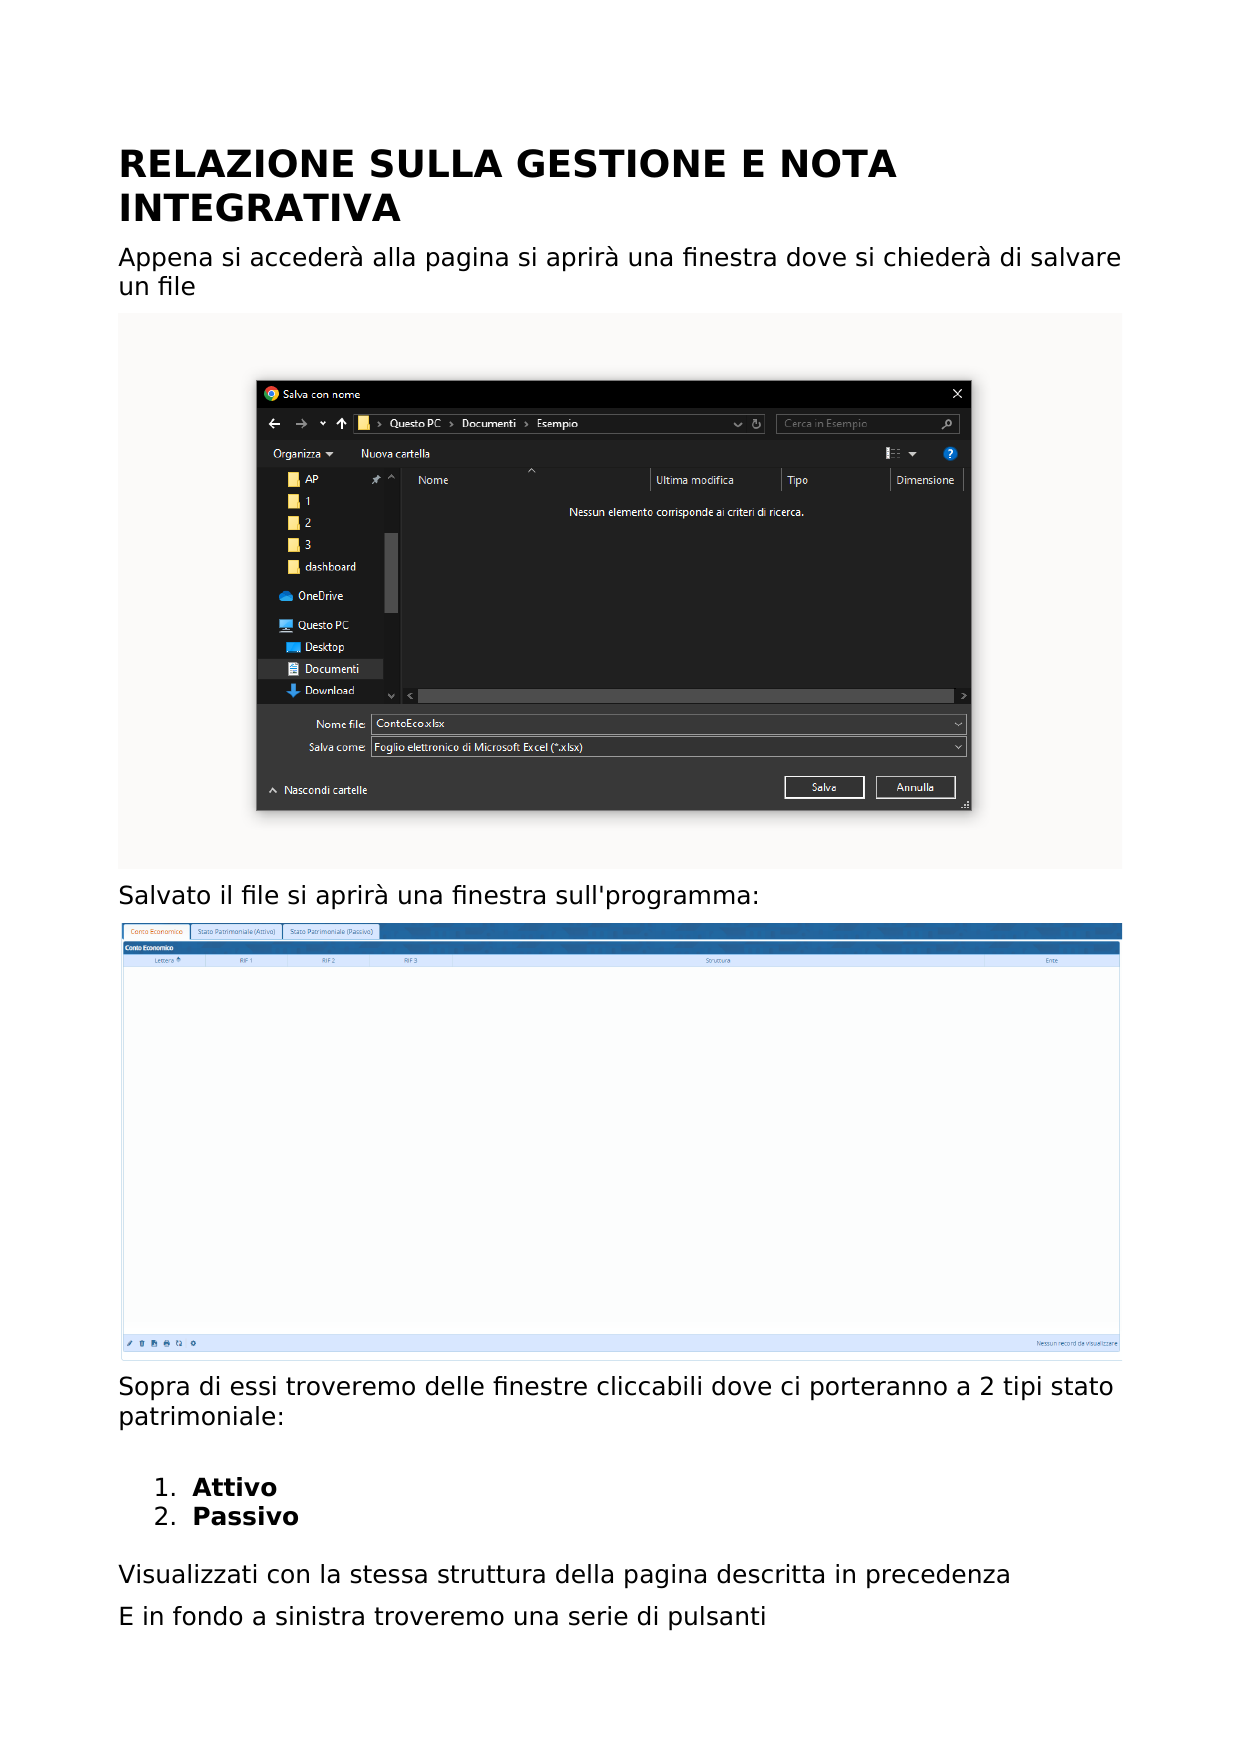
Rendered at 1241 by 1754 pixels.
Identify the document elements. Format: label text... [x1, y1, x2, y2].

list Attivo [177, 1473, 1122, 1502]
subtitle RELAZIONE SULLA GESTIONE E NOTA INTEGRATIVA [118, 143, 1122, 230]
picture [118, 923, 1123, 1361]
text Visualizzati con la stessa struttura della pagina descritta in precedenza [118, 1561, 1122, 1590]
text Sopra di essi troveremo delle finestre cliccabili dove ci porteranno a 2 tipi stato patrimoniale: [118, 1373, 1122, 1431]
text Salvato il file si aprirà una finestra sull'programma: [118, 881, 1122, 911]
picture [118, 313, 1123, 869]
text E in fondo a sinistra troveremo una serie di pulsanti [118, 1602, 1122, 1632]
text Appena si accederà alla pagina si aprirà una finestra dove si chiederà di salvare un file [118, 243, 1122, 301]
list Passivo [177, 1502, 1122, 1531]
